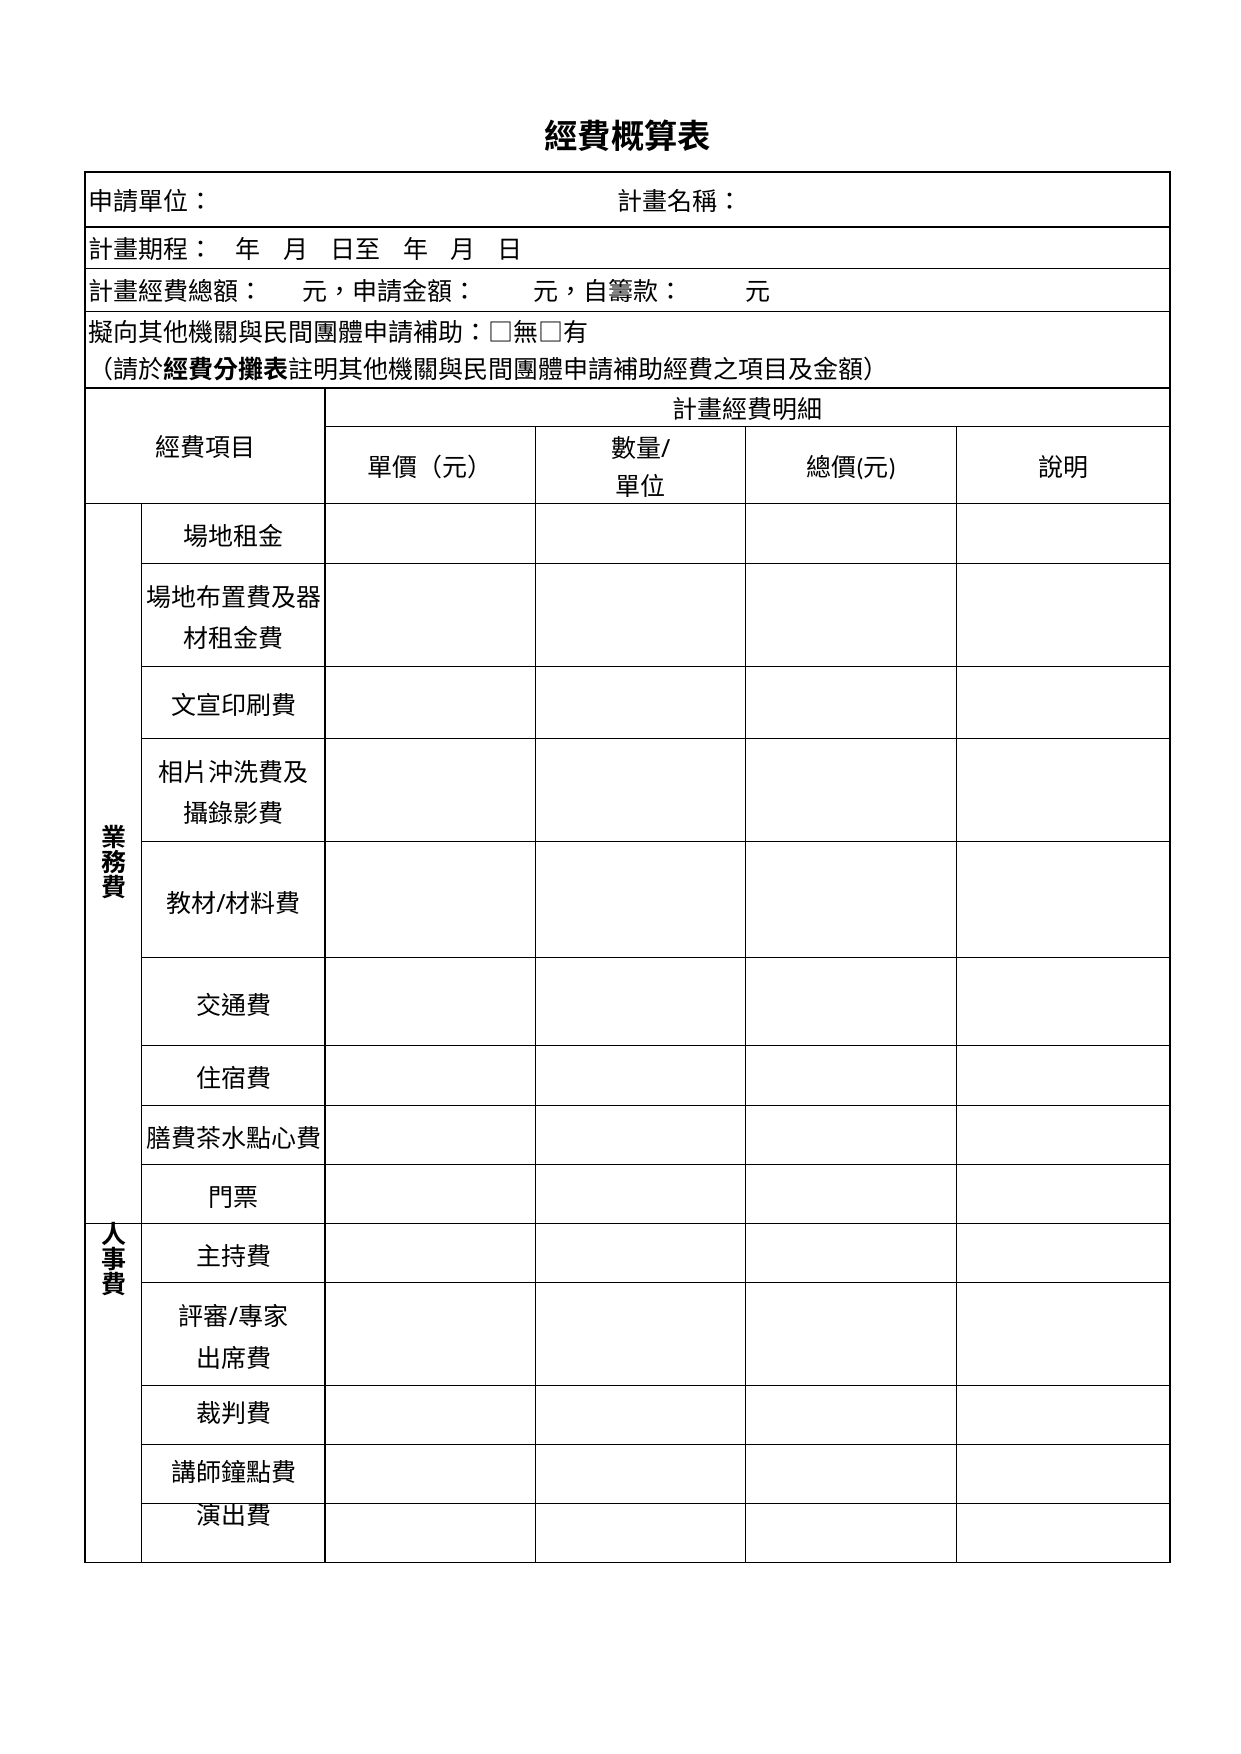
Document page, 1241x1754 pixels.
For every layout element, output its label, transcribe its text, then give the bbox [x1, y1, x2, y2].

table_cell 文宣印刷費 [142, 667, 324, 737]
table_cell 經費項目 [86, 389, 324, 503]
table_cell 主持費 [142, 1224, 324, 1282]
table_cell [746, 842, 956, 957]
table_cell [326, 1165, 535, 1223]
table_cell [326, 739, 535, 841]
table_cell [536, 739, 745, 841]
table_cell [326, 1283, 535, 1385]
table_cell [957, 564, 1169, 666]
table_cell [536, 1445, 745, 1503]
table_cell 評審/專家 出席費 [142, 1283, 324, 1385]
table_cell [746, 1386, 956, 1444]
table_cell [326, 564, 535, 666]
table_cell [536, 1046, 745, 1104]
table_cell [957, 504, 1169, 562]
table_cell [957, 1504, 1169, 1562]
table_cell [536, 564, 745, 666]
table_cell 住宿費 [142, 1046, 324, 1104]
table_header 申請單位： [86, 173, 614, 226]
table_cell [957, 1386, 1169, 1444]
table_cell [536, 1224, 745, 1282]
table_cell 計畫經費總額： 元，申請金額： 元，自籌款： 元 [86, 269, 1169, 311]
table_cell [746, 1445, 956, 1503]
table_cell [746, 1046, 956, 1104]
table_cell [536, 1165, 745, 1223]
table_cell [746, 1106, 956, 1163]
table_cell [957, 1445, 1169, 1503]
table_cell [746, 1283, 956, 1385]
table_cell 數量/ 單位 [536, 427, 745, 503]
table_cell [326, 842, 535, 957]
table_cell [326, 958, 535, 1045]
table_cell [536, 1504, 745, 1562]
table_cell [326, 504, 535, 562]
table_cell [957, 1224, 1169, 1282]
table_cell 計畫期程： 年 月 日至 年 月 日 [86, 228, 1169, 268]
table_cell 門票 [142, 1165, 324, 1223]
table_cell [326, 1046, 535, 1104]
table_cell [746, 504, 956, 562]
text 經費概算表 [133, 96, 1122, 171]
table_cell [746, 1504, 956, 1562]
table_cell [957, 1046, 1169, 1104]
table_header 計畫名稱： [614, 173, 1169, 226]
table_cell 交通費 [142, 958, 324, 1045]
table_cell 業 務 費 [86, 504, 141, 1223]
table_cell 總價(元) [746, 427, 956, 503]
table_cell [746, 739, 956, 841]
table_cell [957, 1106, 1169, 1163]
table_cell [326, 1445, 535, 1503]
table_cell [326, 1386, 535, 1444]
table_cell [536, 1283, 745, 1385]
table_cell [326, 1224, 535, 1282]
table_cell 膳費茶水點心費 [142, 1106, 324, 1163]
table_cell [326, 1106, 535, 1163]
table_cell [957, 1165, 1169, 1223]
table_cell 相片沖洗費及 攝錄影費 [142, 739, 324, 841]
table_cell 演出費 [142, 1504, 324, 1562]
table_cell [536, 504, 745, 562]
table_cell 場地布置費及器材租金費 [142, 564, 324, 666]
table_cell 講師鐘點費 [142, 1445, 324, 1503]
table_cell [536, 842, 745, 957]
table_cell [536, 1106, 745, 1163]
table_cell 教材/材料費 [142, 842, 324, 957]
table_cell 計畫經費明細 [326, 389, 1169, 426]
table_cell [746, 564, 956, 666]
table_cell [746, 958, 956, 1045]
table_cell 裁判費 [142, 1386, 324, 1444]
table_cell [746, 1224, 956, 1282]
table_cell [746, 1165, 956, 1223]
table_cell [957, 842, 1169, 957]
table_cell [536, 958, 745, 1045]
table_cell 擬向其他機關與民間團體申請補助：□無□有 （請於經費分攤表註明其他機關與民間團體申請補助經費之項目及金額） [86, 312, 1169, 387]
table_cell [957, 739, 1169, 841]
table_cell [536, 1386, 745, 1444]
table_cell [746, 667, 956, 737]
table_cell [957, 1283, 1169, 1385]
table_cell 說明 [957, 427, 1169, 503]
table_cell [326, 667, 535, 737]
table_cell 人 事 費 [86, 1224, 141, 1562]
table_cell [326, 1504, 535, 1562]
table_cell 場地租金 [142, 504, 324, 562]
table_cell [957, 667, 1169, 737]
table_cell [536, 667, 745, 737]
table_cell [957, 958, 1169, 1045]
table_cell 單價（元） [326, 427, 535, 503]
